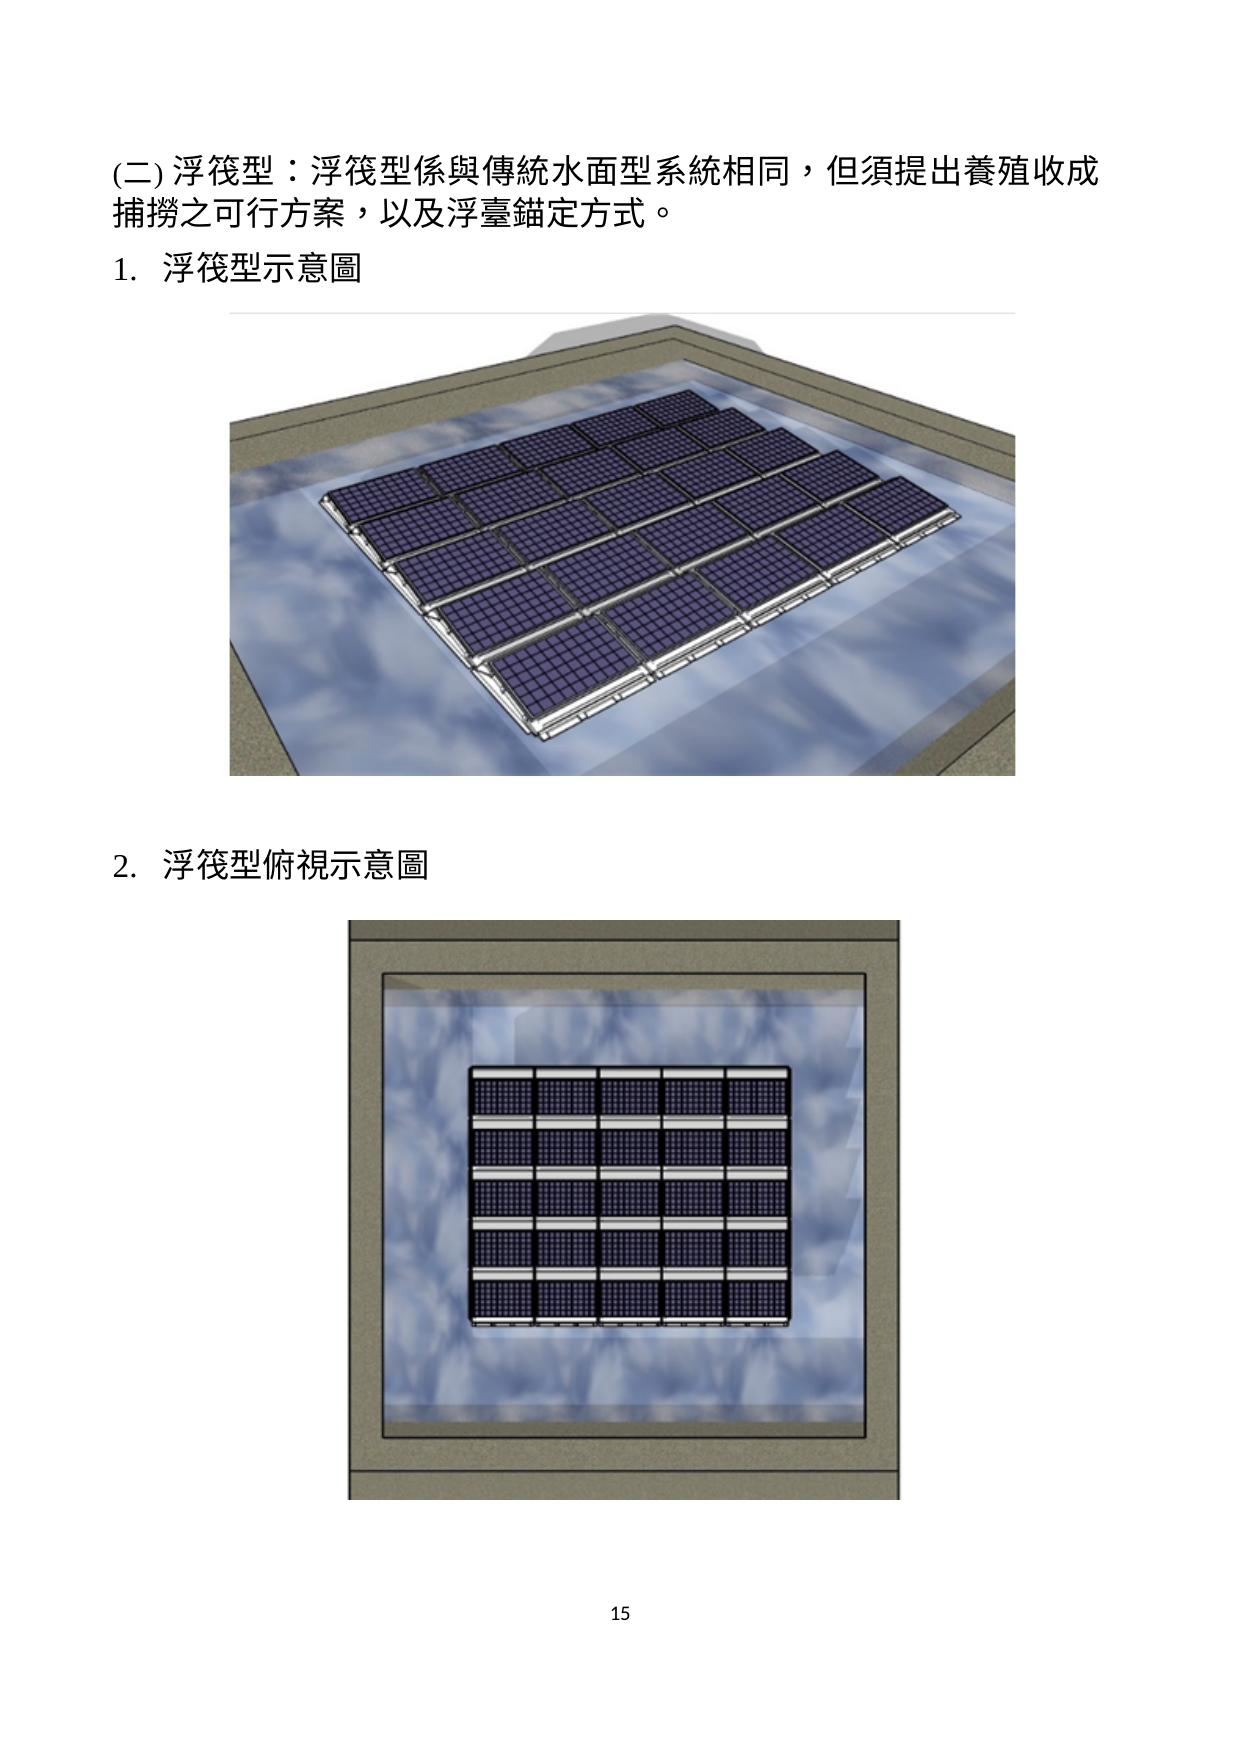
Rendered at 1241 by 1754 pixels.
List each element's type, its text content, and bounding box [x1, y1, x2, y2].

picture [346, 920, 903, 1500]
list 浮筏型示意圖 [112, 247, 1101, 288]
list 浮筏型俯視示意圖 [112, 844, 1101, 886]
text (二) 浮筏型：浮筏型係與傳統水面型系統相同，但須提出養殖收成捕撈之可行方案，以及浮臺錨定方式。 [112, 150, 1101, 233]
picture [229, 304, 1016, 776]
